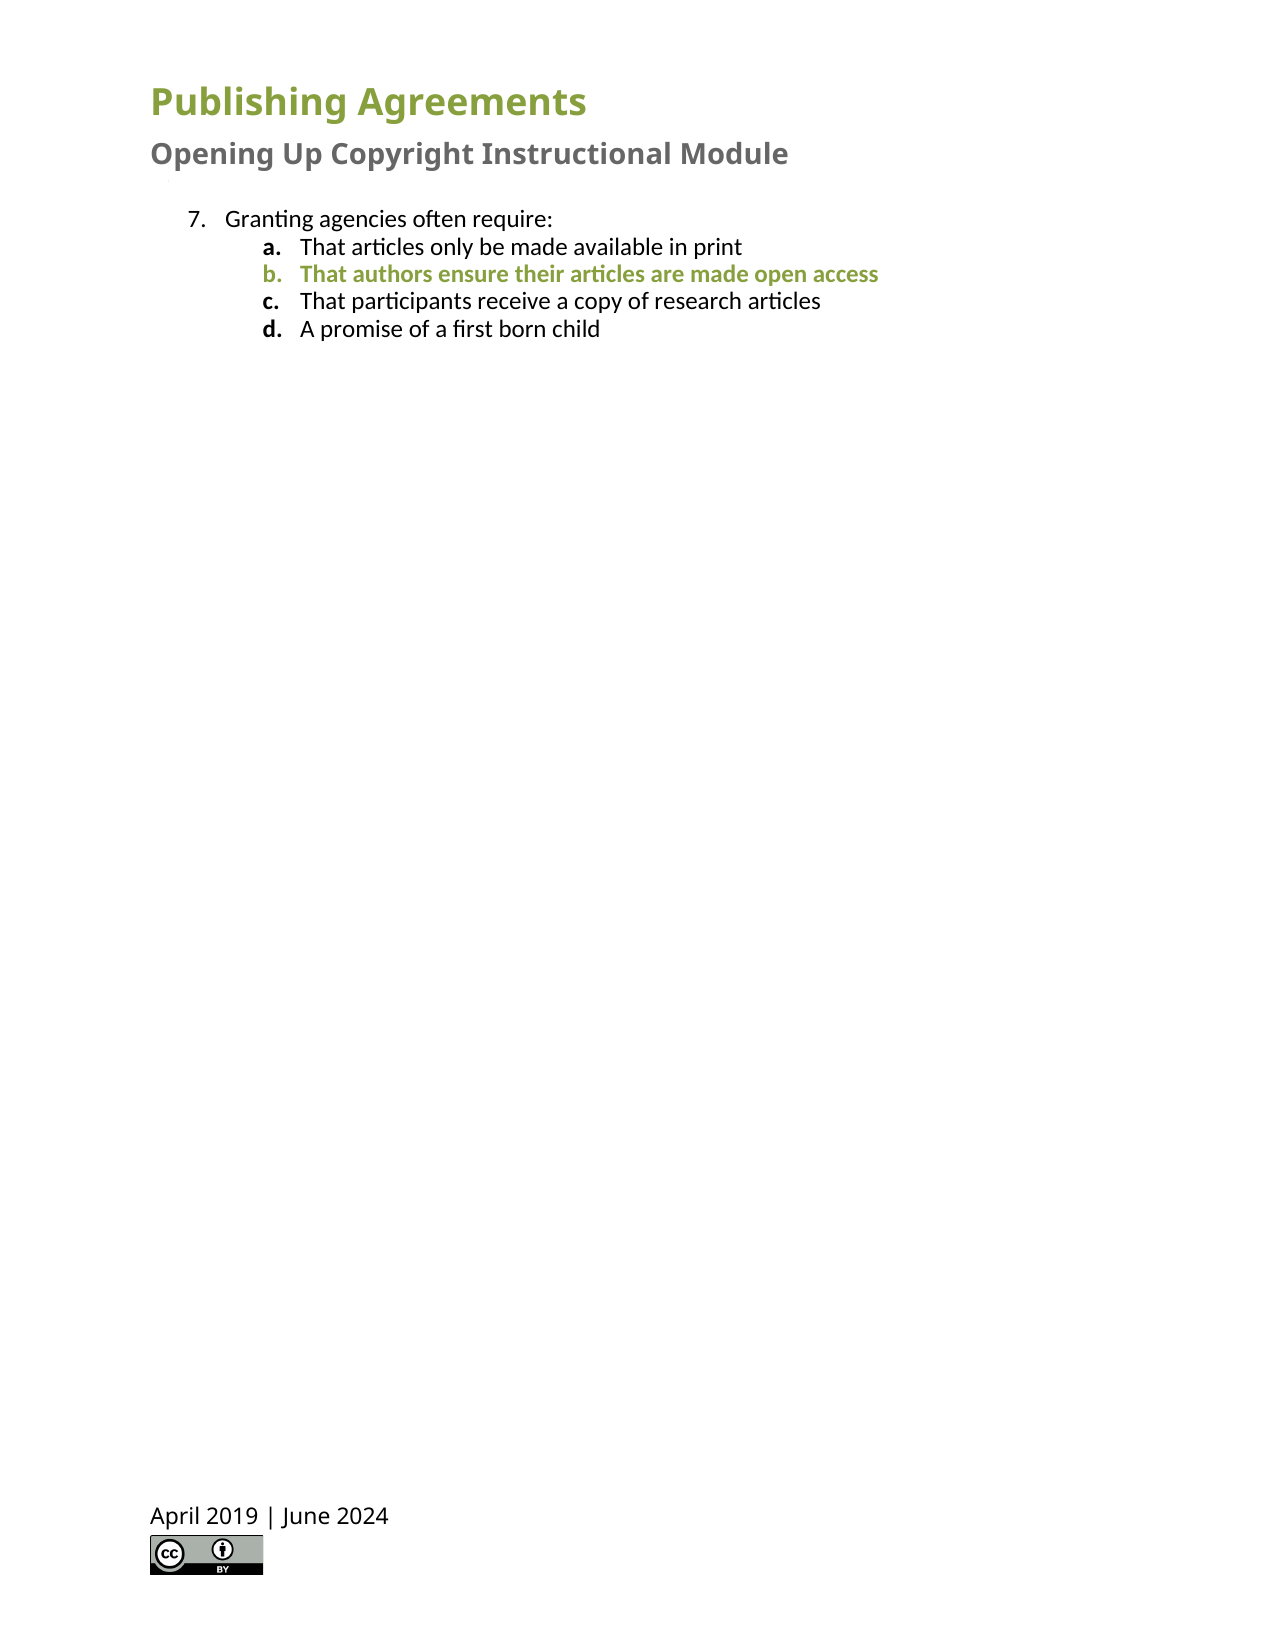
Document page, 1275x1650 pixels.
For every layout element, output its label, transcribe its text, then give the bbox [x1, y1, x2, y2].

list That authors ensure their articles are made open access [262, 260, 1125, 288]
list A promise of a first born child [262, 315, 1125, 343]
list That participants receive a copy of research articles [262, 288, 1125, 315]
picture [150, 1535, 264, 1575]
list That articles only be made available in print [262, 233, 1125, 260]
list Granting agencies often require: [187, 206, 1125, 233]
